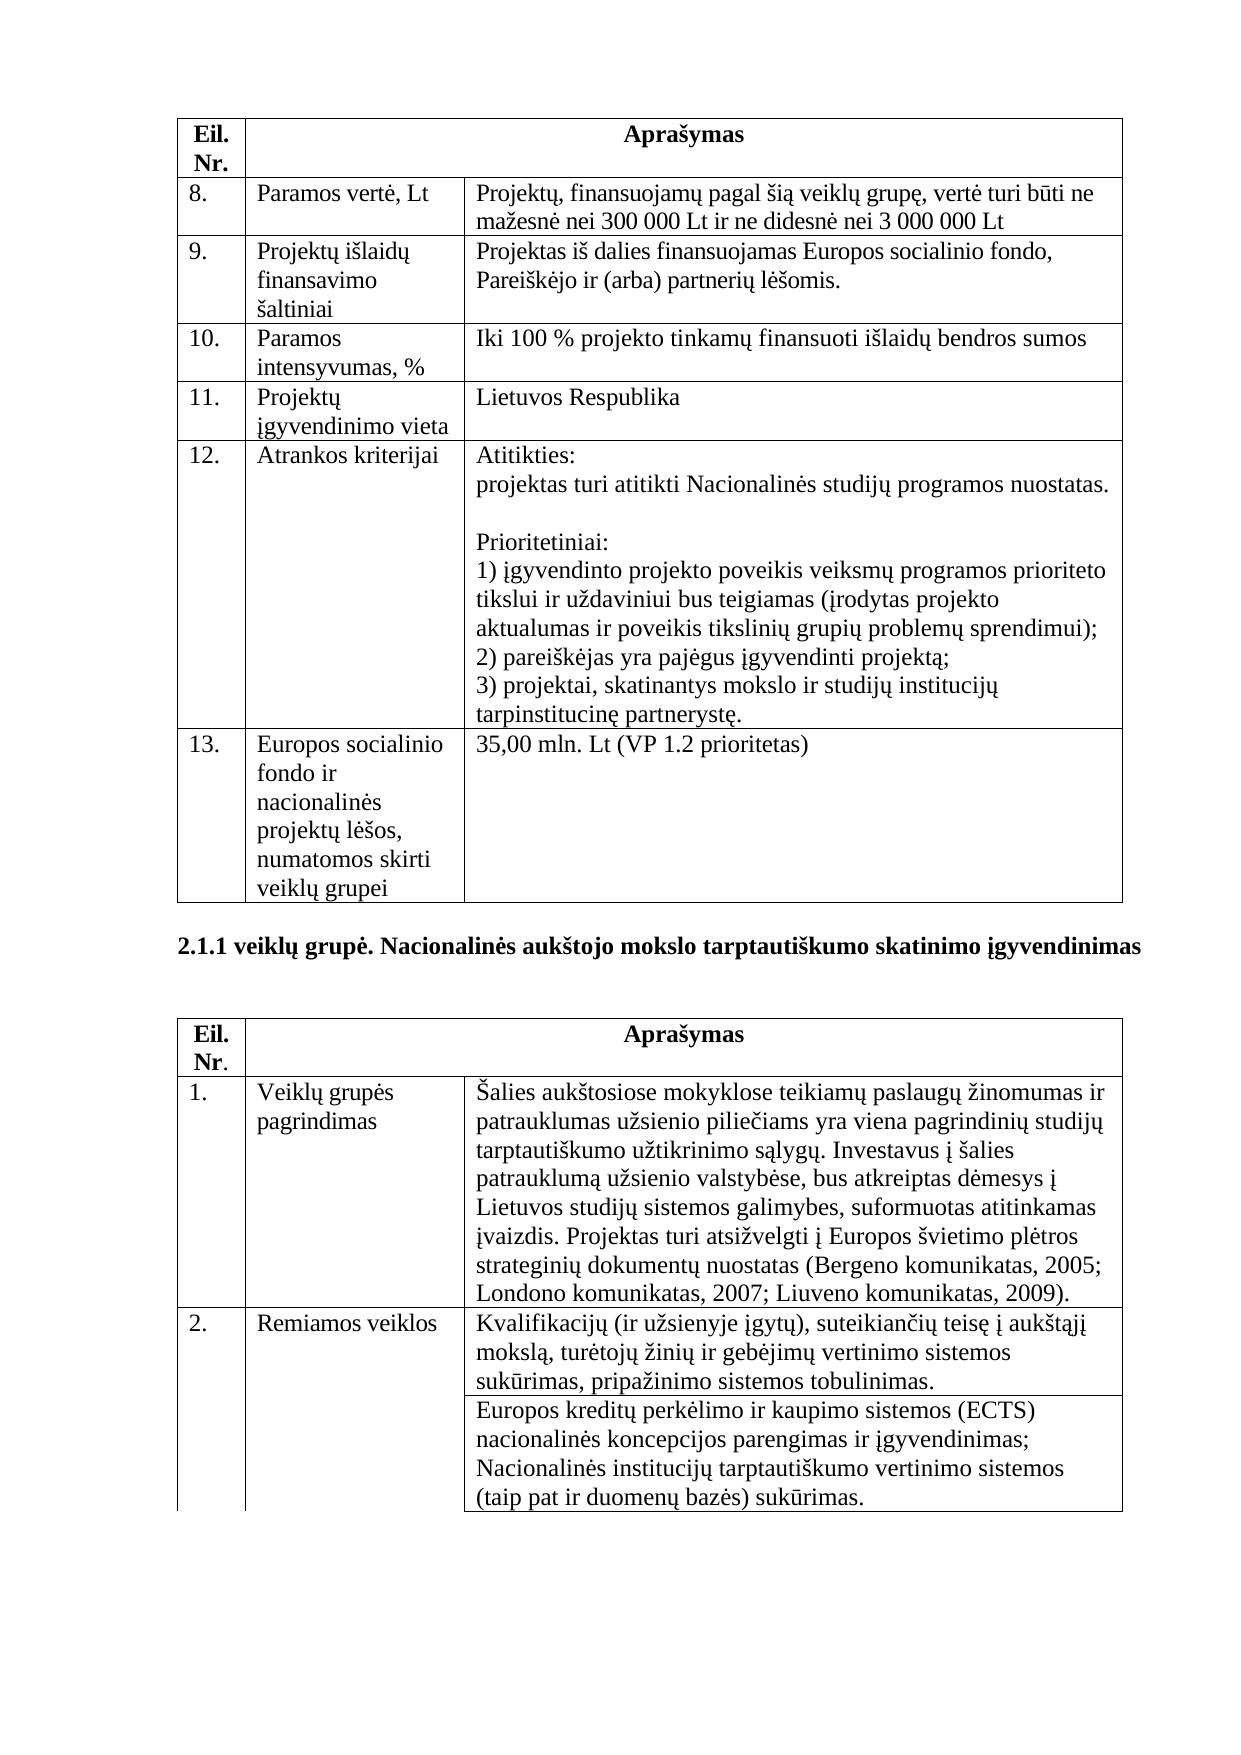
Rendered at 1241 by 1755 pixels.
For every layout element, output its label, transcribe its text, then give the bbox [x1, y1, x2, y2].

table_header Eil. Nr. [178, 1019, 245, 1076]
table_cell Kvalifikacijų (ir užsienyje įgytų), suteikiančių teisę į aukštąjį mokslą, turėtojų žinių ir gebėjimų vertinimo sistemos sukūrimas, pripažinimo sistemos tobulinimas. [465, 1308, 1122, 1394]
table_cell Paramos vertė, Lt [246, 178, 464, 235]
table_cell Projektų išlaidų finansavimo šaltiniai [246, 236, 464, 322]
table_cell Veiklų grupės pagrindimas [246, 1077, 464, 1307]
table_cell 12. [178, 441, 245, 728]
table_cell Iki 100 % projekto tinkamų finansuoti išlaidų bendros sumos [465, 324, 1122, 381]
table_cell 1. [178, 1077, 245, 1307]
table_cell 13. [178, 729, 245, 902]
table_cell Projektų, finansuojamų pagal šią veiklų grupę, vertė turi būti ne mažesnė nei 300 000 Lt ir ne didesnė nei 3 000 000 Lt [465, 178, 1122, 235]
table_cell 35,00 mln. Lt (VP 1.2 prioritetas) [465, 729, 1122, 902]
table_header Aprašymas [246, 1019, 1122, 1076]
table_header Eil. Nr. [178, 119, 245, 177]
table_cell Europos kreditų perkėlimo ir kaupimo sistemos (ECTS) nacionalinės koncepcijos parengimas ir įgyvendinimas; Nacionalinės institucijų tarptautiškumo vertinimo sistemos (taip pat ir duomenų bazės) sukūrimas. [465, 1396, 1122, 1511]
table_header Aprašymas [246, 119, 1122, 177]
table_cell 10. [178, 324, 245, 381]
table_cell Europos socialinio fondo ir nacionalinės projektų lėšos, numatomos skirti veiklų grupei [246, 729, 464, 902]
table_cell 9. [178, 236, 245, 322]
table_cell 2. [178, 1308, 245, 1511]
table_cell Lietuvos Respublika [465, 382, 1122, 439]
text 2.1.1 veiklų grupė. Nacionalinės aukštojo mokslo tarptautiškumo skatinimo įgyvendinimas [177, 931, 1181, 960]
table_cell Projektų įgyvendinimo vieta [246, 382, 464, 439]
table_cell Atrankos kriterijai [246, 441, 464, 728]
table_cell Projektas iš dalies finansuojamas Europos socialinio fondo, Pareiškėjo ir (arba) partnerių lėšomis. [465, 236, 1122, 322]
table_cell Atitikties: projektas turi atitikti Nacionalinės studijų programos nuostatas. Prioritetiniai: 1) įgyvendinto projekto poveikis veiksmų programos prioriteto tikslui ir uždaviniui bus teigiamas (įrodytas projekto aktualumas ir poveikis tikslinių grupių problemų sprendimui); 2) pareiškėjas yra pajėgus įgyvendinti projektą; 3) projektai, skatinantys mokslo ir studijų institucijų tarpinstitucinę partnerystę. [465, 441, 1122, 728]
table_cell Remiamos veiklos [246, 1308, 464, 1511]
table_cell Paramos intensyvumas, % [246, 324, 464, 381]
table_cell 8. [178, 178, 245, 235]
table_cell Šalies aukštosiose mokyklose teikiamų paslaugų žinomumas ir patrauklumas užsienio piliečiams yra viena pagrindinių studijų tarptautiškumo užtikrinimo sąlygų. Investavus į šalies patrauklumą užsienio valstybėse, bus atkreiptas dėmesys į Lietuvos studijų sistemos galimybes, suformuotas atitinkamas įvaizdis. Projektas turi atsižvelgti į Europos švietimo plėtros strateginių dokumentų nuostatas (Bergeno komunikatas, 2005; Londono komunikatas, 2007; Liuveno komunikatas, 2009). [465, 1077, 1122, 1307]
table_cell 11. [178, 382, 245, 439]
